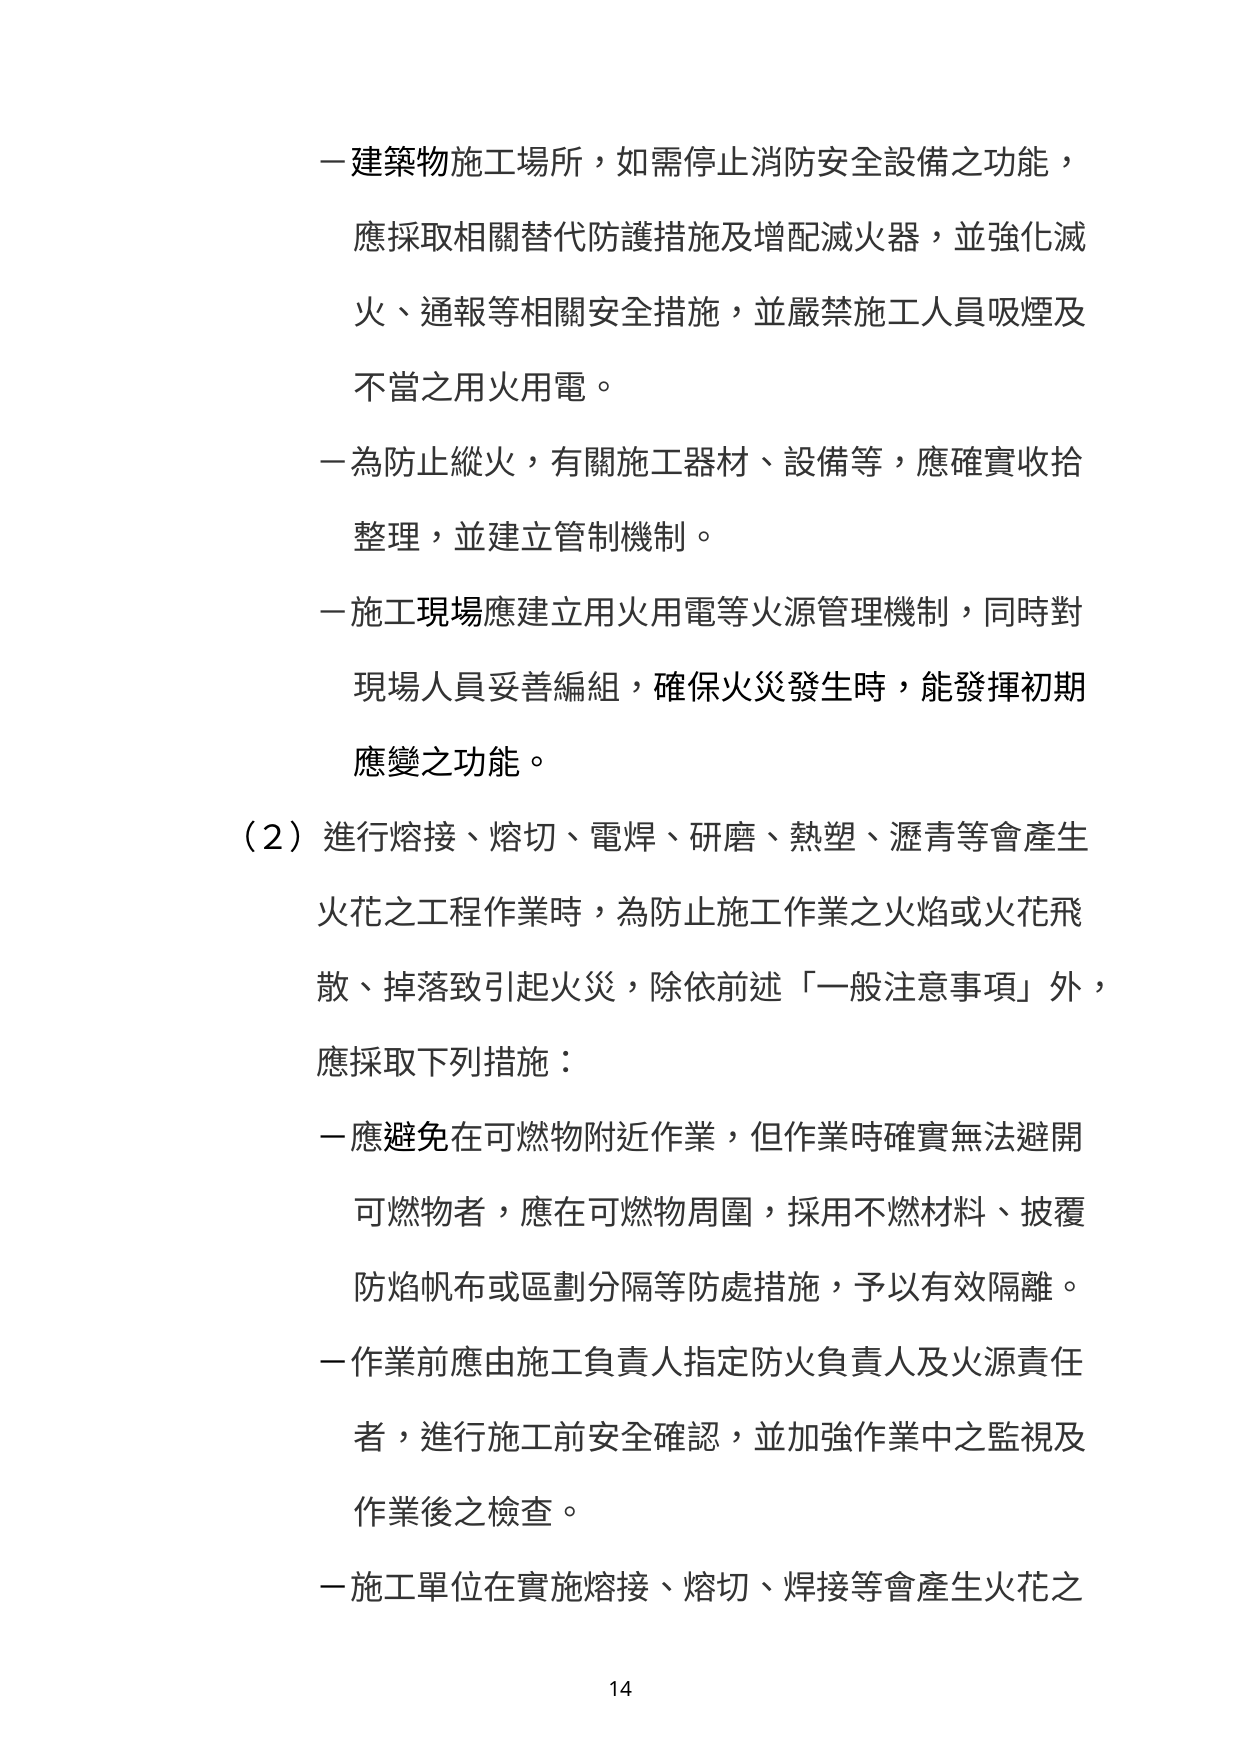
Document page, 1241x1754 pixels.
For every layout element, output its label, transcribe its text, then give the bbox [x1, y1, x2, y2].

text －應避免在可燃物附近作業，但作業時確實無法避開可燃物者，應在可燃物周圍，採用不燃材料、披覆防焰帆布或區劃分隔等防處措施，予以有效隔離。 [316, 1098, 1092, 1323]
text －為防止縱火，有關施工器材、設備等，應確實收拾整理，並建立管制機制。 [316, 423, 1092, 573]
text （２）進行熔接、熔切、電焊、研磨、熱塑、瀝青等會產生火花之工程作業時，為防止施工作業之火焰或火花飛散、掉落致引起火災，除依前述「一般注意事項」外，應採取下列措施： [223, 798, 1092, 1098]
text －施工現場應建立用火用電等火源管理機制，同時對現場人員妥善編組，確保火災發生時，能發揮初期應變之功能。 [316, 573, 1092, 798]
text －建築物施工場所，如需停止消防安全設備之功能，應採取相關替代防護措施及增配滅火器，並強化滅火、通報等相關安全措施，並嚴禁施工人員吸煙及不當之用火用電。 [316, 123, 1092, 423]
text －作業前應由施工負責人指定防火負責人及火源責任者，進行施工前安全確認，並加強作業中之監視及作業後之檢查。 [316, 1323, 1092, 1548]
text －施工單位在實施熔接、熔切、焊接等會產生火花之 [316, 1548, 1092, 1623]
